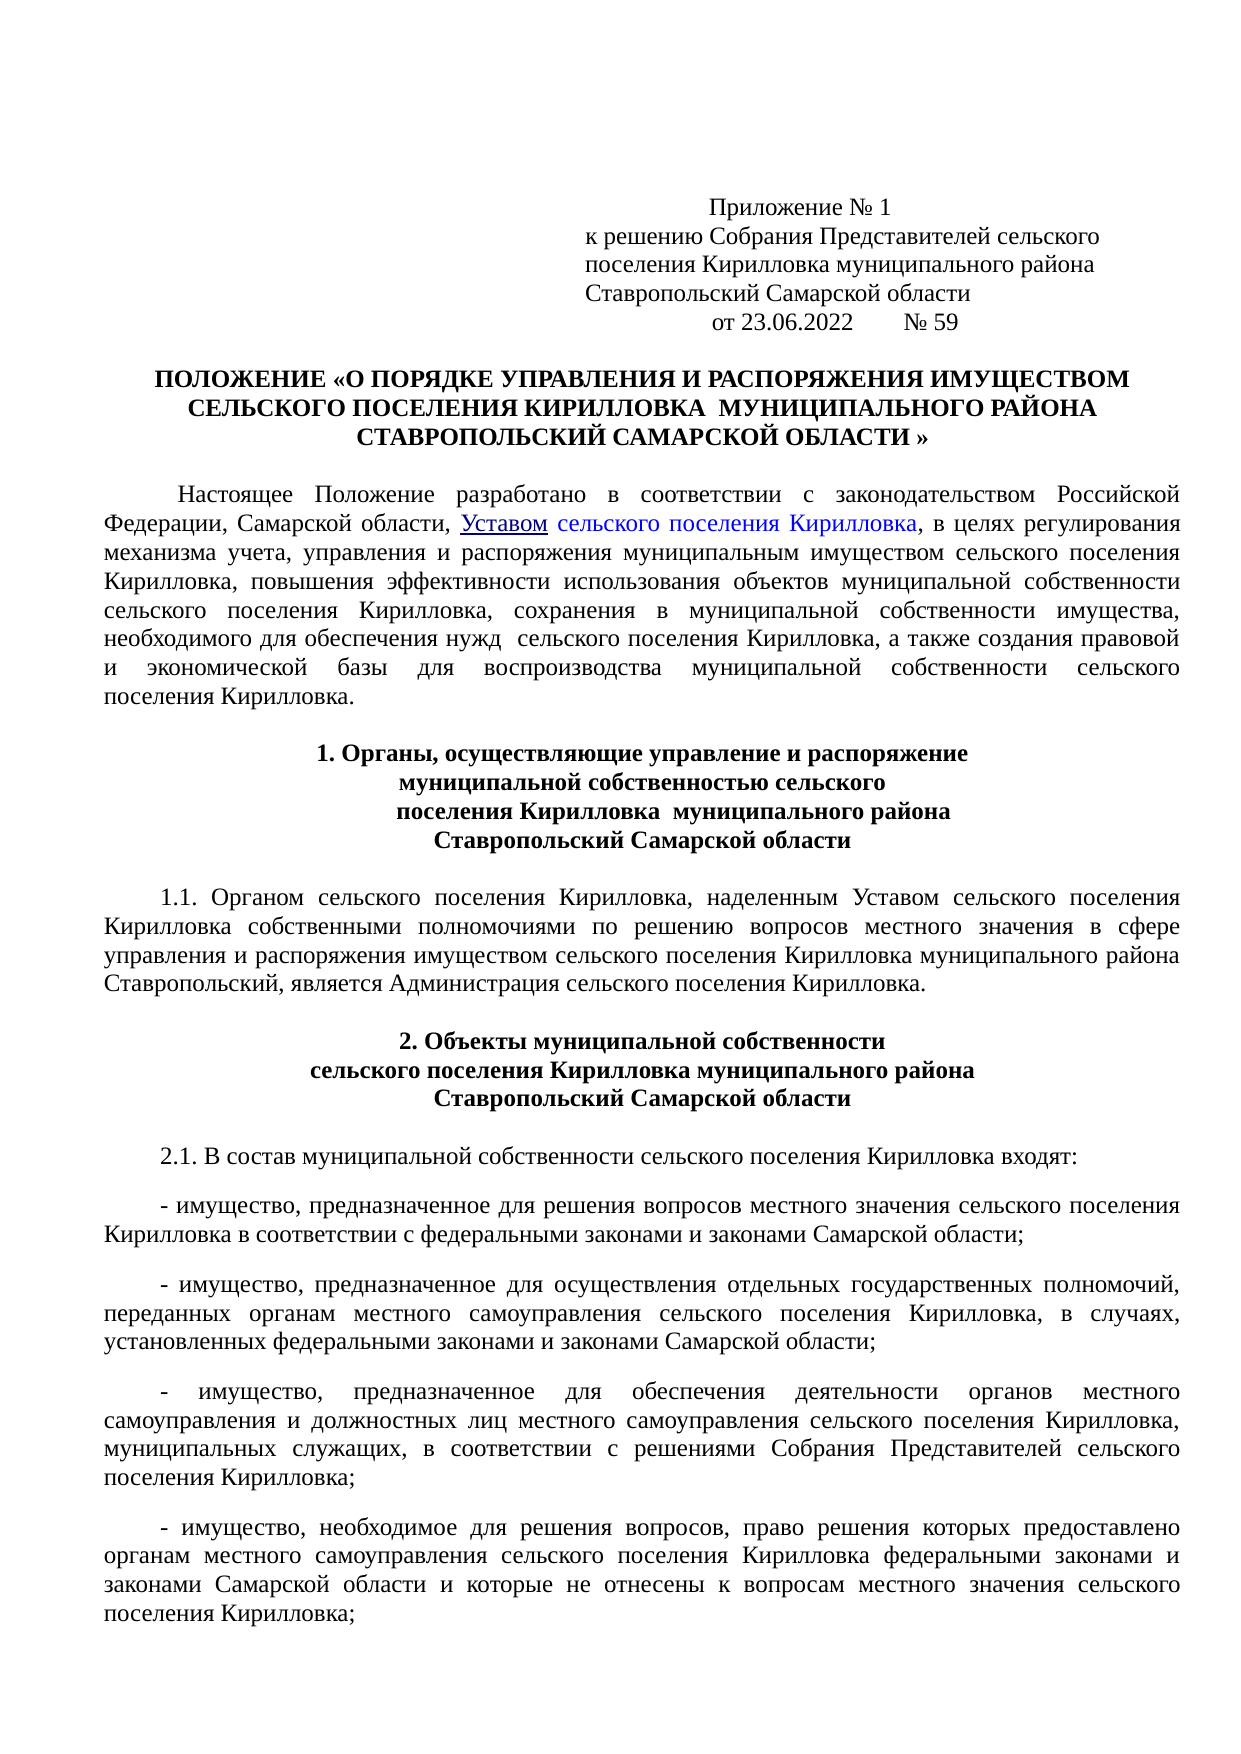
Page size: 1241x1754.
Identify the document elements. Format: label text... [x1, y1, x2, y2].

text ПОЛОЖЕНИЕ «О ПОРЯДКЕ УПРАВЛЕНИЯ И РАСПОРЯЖЕНИЯ ИМУЩЕСТВОМ СЕЛЬСКОГО ПОСЕЛЕНИЯ КИРИЛЛОВКА МУНИЦИПАЛЬНОГО РАЙОНА СТАВРОПОЛЬСКИЙ САМАРСКОЙ ОБЛАСТИ » [103, 364, 1181, 451]
text к решению Собрания Представителей сельского [103, 221, 1181, 249]
text 1.1. Органом сельского поселения Кирилловка, наделенным Уставом сельского поселения Кирилловка собственными полномочиями по решению вопросов местного значения в сфере управления и распоряжения имуществом сельского поселения Кирилловка муниципального района Ставропольский, является Администрация сельского поселения Кирилловка. [103, 882, 1181, 997]
text Ставропольский Самарской области [103, 278, 1181, 307]
text - имущество, предназначенное для осуществления отдельных государственных полномочий, переданных органам местного самоуправления сельского поселения Кирилловка, в случаях, установленных федеральными законами и законами Самарской области; [103, 1269, 1181, 1355]
text - имущество, предназначенное для обеспечения деятельности органов местного самоуправления и должностных лиц местного самоуправления сельского поселения Кирилловка, муниципальных служащих, в соответствии с решениями Собрания Представителей сельского поселения Кирилловка; [103, 1376, 1181, 1491]
text от 23.06.2022 № 59 [103, 307, 1181, 336]
text Настоящее Положение разработано в соответствии с законодательством Российской Федерации, Самарской области, Уставом сельского поселения Кирилловка, в целях регулирования механизма учета, управления и распоряжения муниципальным имуществом сельского поселения Кирилловка, повышения эффективности использования объектов муниципальной собственности сельского поселения Кирилловка, сохранения в муниципальной собственности имущества, необходимого для обеспечения нужд сельского поселения Кирилловка, а также создания правовой и экономической базы для воспроизводства муниципальной собственности сельского поселения Кирилловка. [103, 479, 1181, 710]
text Ставропольский Самарской области [103, 825, 1181, 853]
text 2.1. В состав муниципальной собственности сельского поселения Кирилловка входят: [103, 1141, 1181, 1170]
table_header [104, 104, 676, 161]
text муниципальной собственностью сельского [103, 767, 1181, 796]
text - имущество, предназначенное для решения вопросов местного значения сельского поселения Кирилловка в соответствии с федеральными законами и законами Самарской области; [103, 1191, 1181, 1248]
text поселения Кирилловка муниципального района [103, 249, 1181, 278]
text сельского поселения Кирилловка муниципального района [103, 1055, 1181, 1083]
text поселения Кирилловка муниципального района [103, 796, 1181, 825]
text 2. Объекты муниципальной собственности [103, 1026, 1181, 1055]
text 1. Органы, осуществляющие управление и распоряжение [103, 738, 1181, 767]
text - имущество, необходимое для решения вопросов, право решения которых предоставлено органам местного самоуправления сельского поселения Кирилловка федеральными законами и законами Самарской области и которые не отнесены к вопросам местного значения сельского поселения Кирилловка; [103, 1512, 1181, 1627]
text Ставропольский Самарской области [103, 1083, 1181, 1112]
table_header [676, 104, 1145, 161]
text Приложение № 1 [103, 190, 1181, 221]
